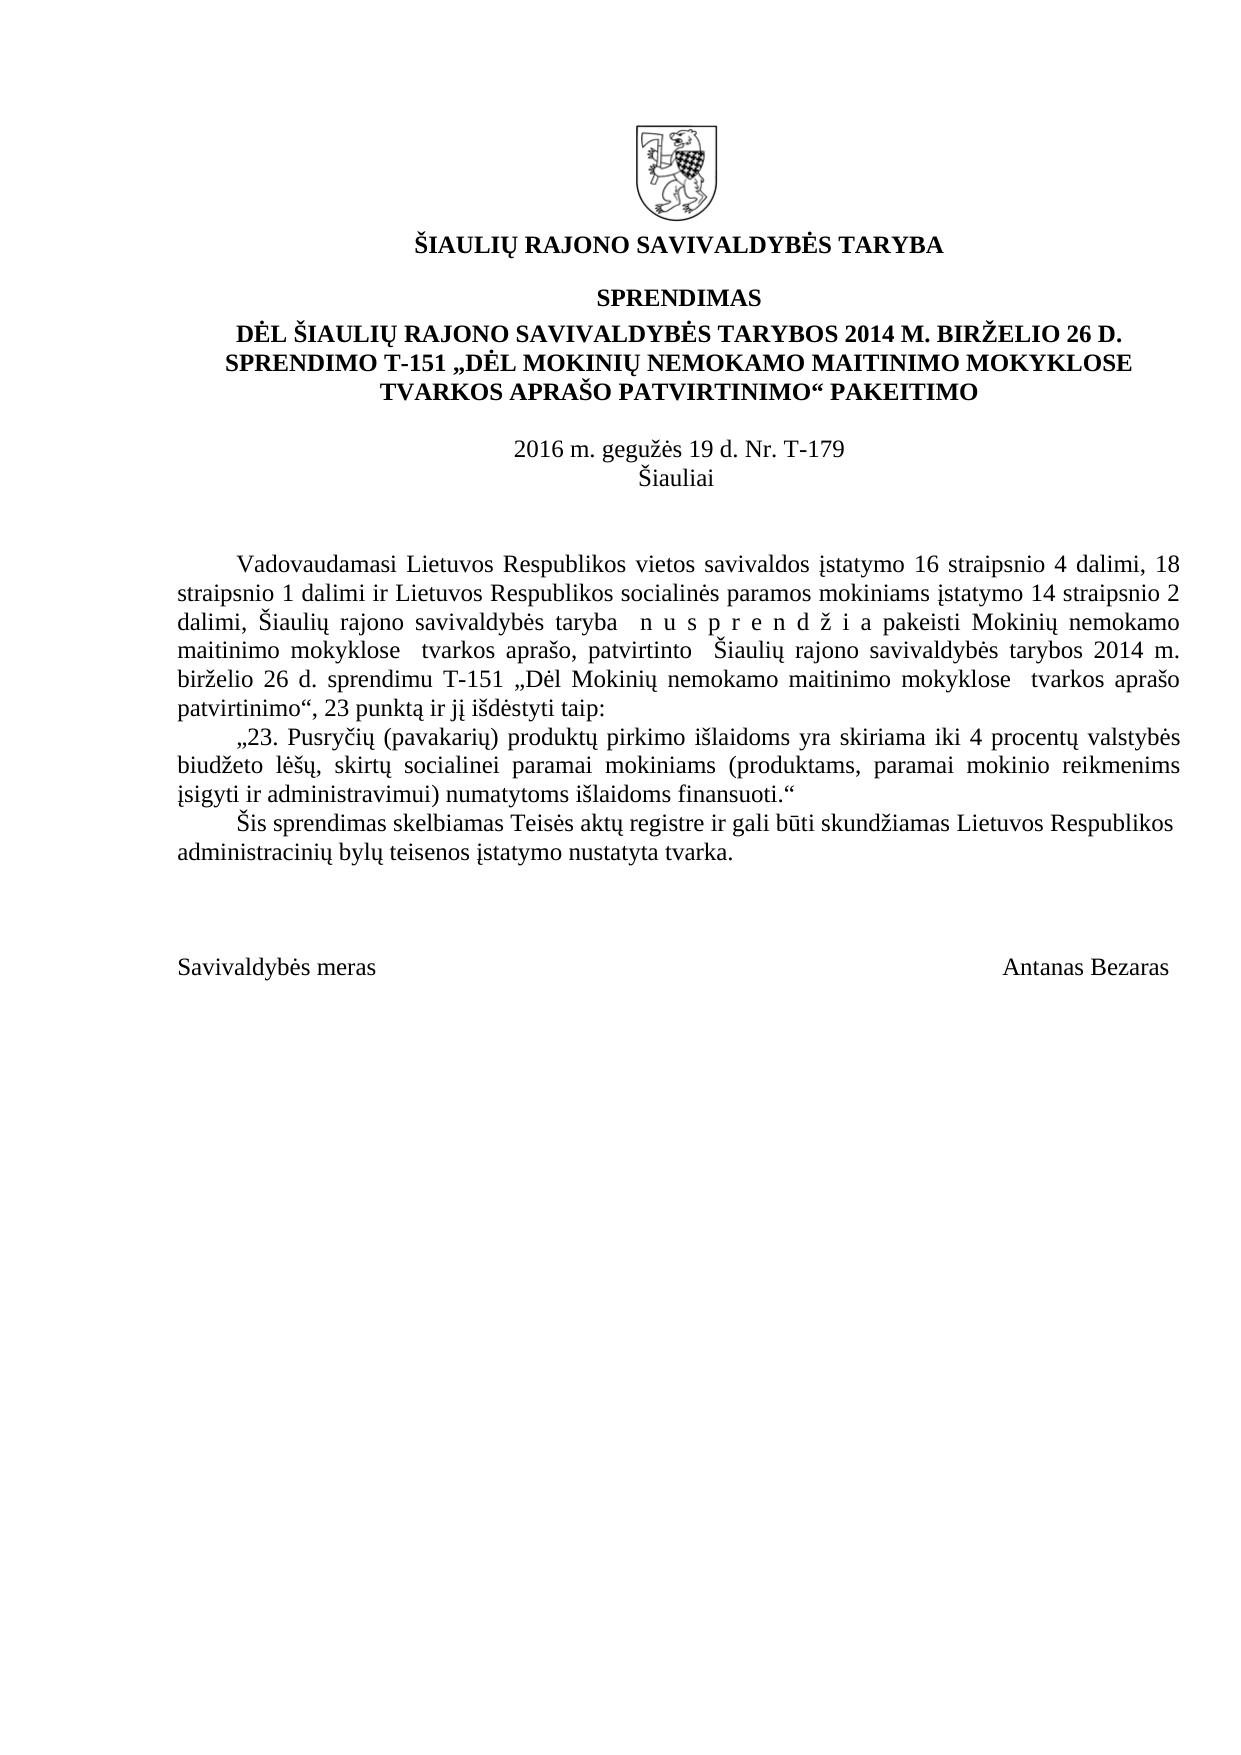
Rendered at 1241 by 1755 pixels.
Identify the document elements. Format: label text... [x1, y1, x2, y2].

text Šiauliai [177, 463, 1181, 492]
text ŠIAULIŲ RAJONO SAVIVALDYBĖS TARYBA [177, 230, 1181, 259]
text Vadovaudamasi Lietuvos Respublikos vietos savivaldos įstatymo 16 straipsnio 4 dalimi, 18 straipsnio 1 dalimi ir Lietuvos Respublikos socialinės paramos mokiniams įstatymo 14 straipsnio 2 dalimi, Šiaulių rajono savivaldybės taryba n u s p r e n d ž i a pakeisti Mokinių nemokamo maitinimo mokyklose tvarkos aprašo, patvirtinto Šiaulių rajono savivaldybės tarybos 2014 m. birželio 26 d. sprendimu T-151 „Dėl Mokinių nemokamo maitinimo mokyklose tvarkos aprašo patvirtinimo“, 23 punktą ir jį išdėstyti taip: [177, 549, 1181, 722]
text Savivaldybės meras Antanas Bezaras [177, 952, 1181, 980]
text 2016 m. gegužės 19 d. Nr. T-179 [177, 434, 1181, 463]
text Šis sprendimas skelbiamas Teisės aktų registre ir gali būti skundžiamas Lietuvos Respublikos administracinių bylų teisenos įstatymo nustatyta tvarka. [177, 808, 1181, 865]
text „23. Pusryčių (pavakarių) produktų pirkimo išlaidoms yra skiriama iki 4 procentų valstybės biudžeto lėšų, skirtų socialinei paramai mokiniams (produktams, paramai mokinio reikmenims įsigyti ir administravimui) numatytoms išlaidoms finansuoti.“ [177, 722, 1181, 808]
text SPRENDIMAS [177, 283, 1181, 312]
text DĖL ŠIAULIŲ RAJONO SAVIVALDYBĖS TARYBOS 2014 M. BIRŽELIO 26 D. SPRENDIMO T-151 „DĖL MOKINIŲ NEMOKAMO MAITINIMO MOKYKLOSE TVARKOS APRAŠO PATVIRTINIMO“ PAKEITIMO [177, 319, 1181, 405]
